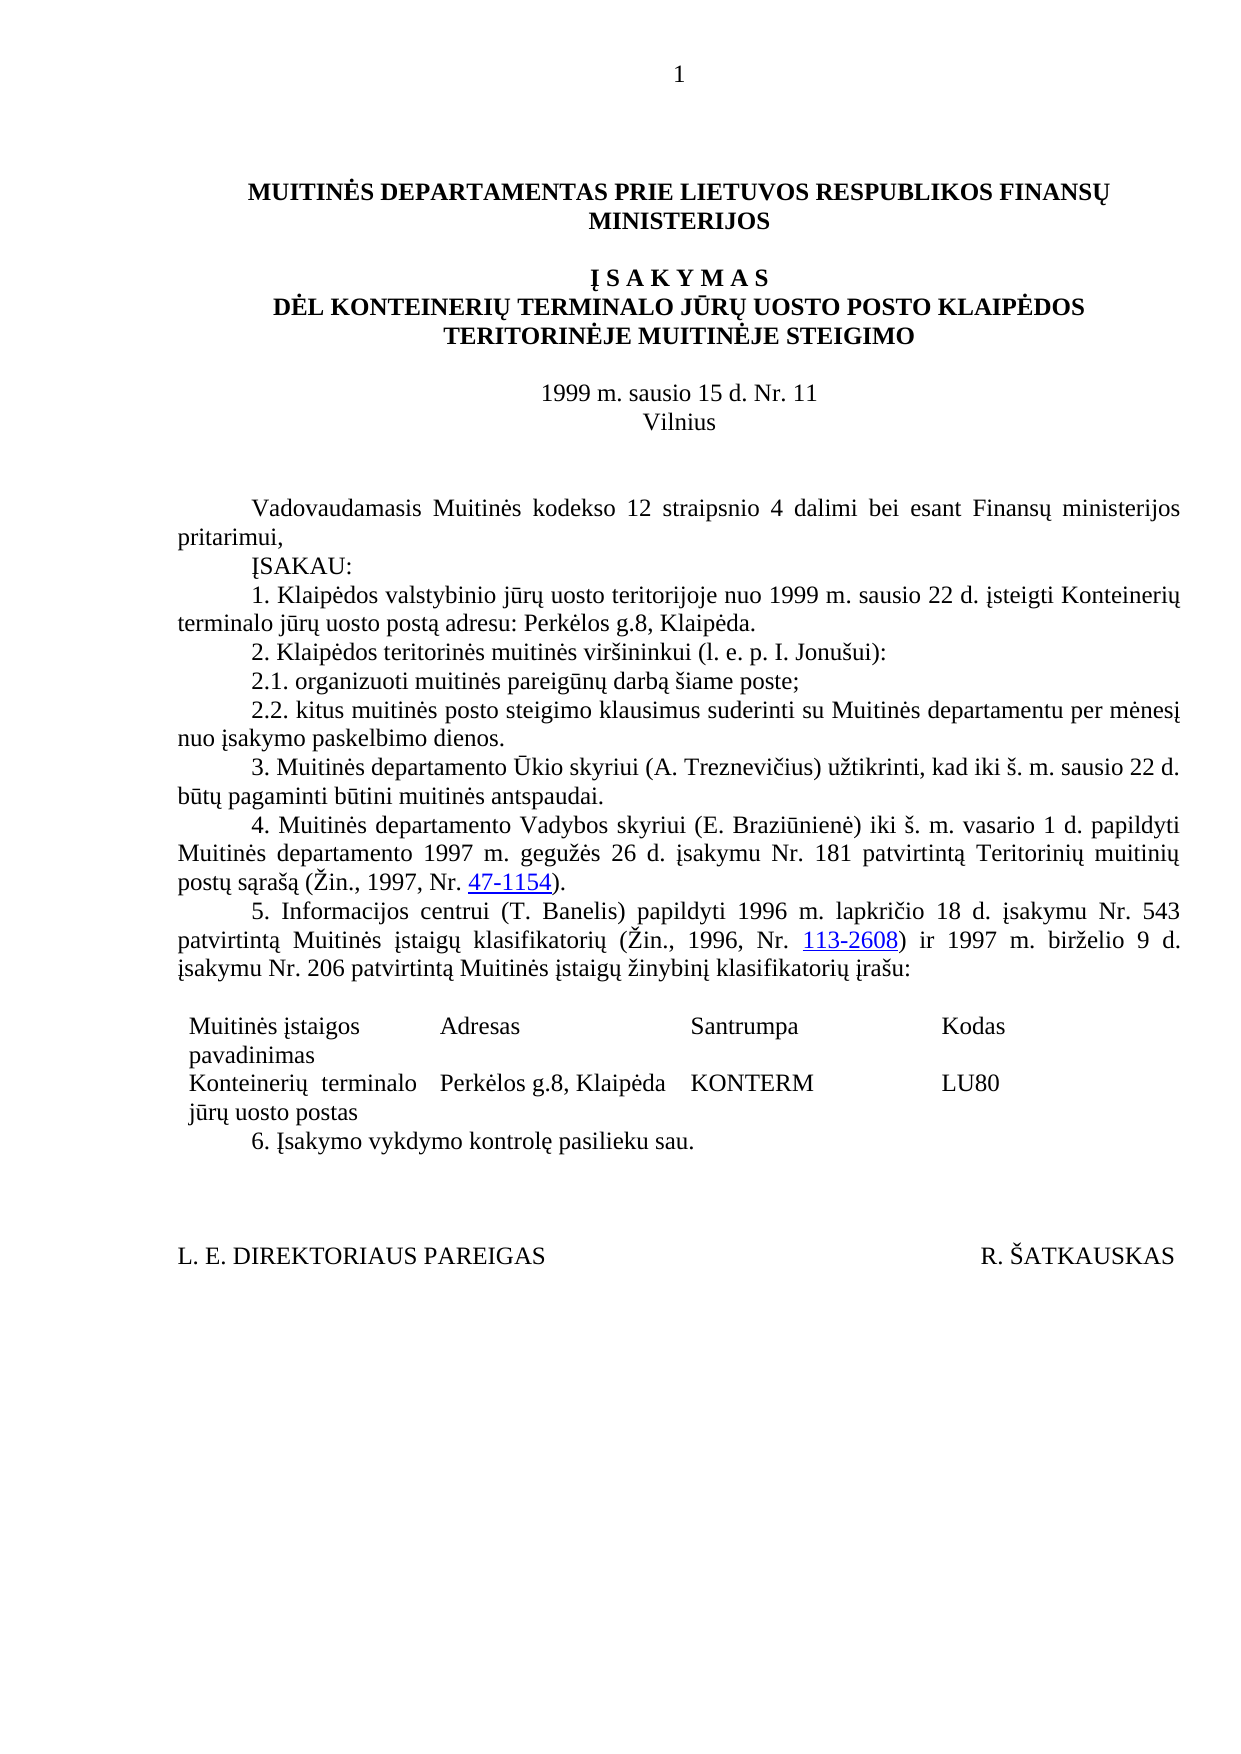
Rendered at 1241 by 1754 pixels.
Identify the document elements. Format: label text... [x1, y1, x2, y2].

text MUITINĖS DEPARTAMENTAS PRIE LIETUVOS RESPUBLIKOS FINANSŲ MINISTERIJOS [177, 177, 1181, 235]
text ĮSAKAU: [177, 551, 1181, 580]
text L. E. DIREKTORIAUS PAREIGAS R. ŠATKAUSKAS [177, 1241, 1181, 1270]
text 6. Įsakymo vykdymo kontrolę pasilieku sau. [177, 1126, 1181, 1155]
table_cell Konteinerių terminalo jūrų uosto postas [177, 1069, 428, 1126]
text 1. Klaipėdos valstybinio jūrų uosto teritorijoje nuo 1999 m. sausio 22 d. įsteigti Konteinerių terminalo jūrų uosto postą adresu: Perkėlos g.8, Klaipėda. [177, 580, 1181, 637]
text 3. Muitinės departamento Ūkio skyriui (A. Treznevičius) užtikrinti, kad iki š. m. sausio 22 d. būtų pagaminti būtini muitinės antspaudai. [177, 752, 1181, 810]
text 2.2. kitus muitinės posto steigimo klausimus suderinti su Muitinės departamentu per mėnesį nuo įsakymo paskelbimo dienos. [177, 695, 1181, 752]
text 2.1. organizuoti muitinės pareigūnų darbą šiame poste; [177, 666, 1181, 695]
text Į S A K Y M A S [177, 263, 1181, 292]
text 5. Informacijos centrui (T. Banelis) papildyti 1996 m. lapkričio 18 d. įsakymu Nr. 543 patvirtintą Muitinės įstaigų klasifikatorių (Žin., 1996, Nr. 113-2608) ir 1997 m. birželio 9 d. įsakymu Nr. 206 patvirtintą Muitinės įstaigų žinybinį klasifikatorių įrašu: [177, 896, 1181, 982]
table_cell Perkėlos g.8, Klaipėda [428, 1069, 679, 1126]
table_header Santrumpa [679, 1011, 930, 1068]
table_cell LU80 [930, 1069, 1181, 1126]
text Vadovaudamasis Muitinės kodekso 12 straipsnio 4 dalimi bei esant Finansų ministerijos pritarimui, [177, 493, 1181, 551]
table_header Adresas [428, 1011, 679, 1068]
text 1999 m. sausio 15 d. Nr. 11 [177, 378, 1181, 407]
table_header Muitinės įstaigos pavadinimas [177, 1011, 428, 1068]
text Vilnius [177, 407, 1181, 436]
table_header Kodas [930, 1011, 1181, 1068]
text DĖL KONTEINERIŲ TERMINALO JŪRŲ UOSTO POSTO KLAIPĖDOS TERITORINĖJE MUITINĖJE STEIGIMO [177, 292, 1181, 350]
table_cell KONTERM [679, 1069, 930, 1126]
text 2. Klaipėdos teritorinės muitinės viršininkui (l. e. p. I. Jonušui): [177, 637, 1181, 666]
text 4. Muitinės departamento Vadybos skyriui (E. Braziūnienė) iki š. m. vasario 1 d. papildyti Muitinės departamento 1997 m. gegužės 26 d. įsakymu Nr. 181 patvirtintą Teritorinių muitinių postų sąrašą (Žin., 1997, Nr. 47-1154). [177, 810, 1181, 896]
